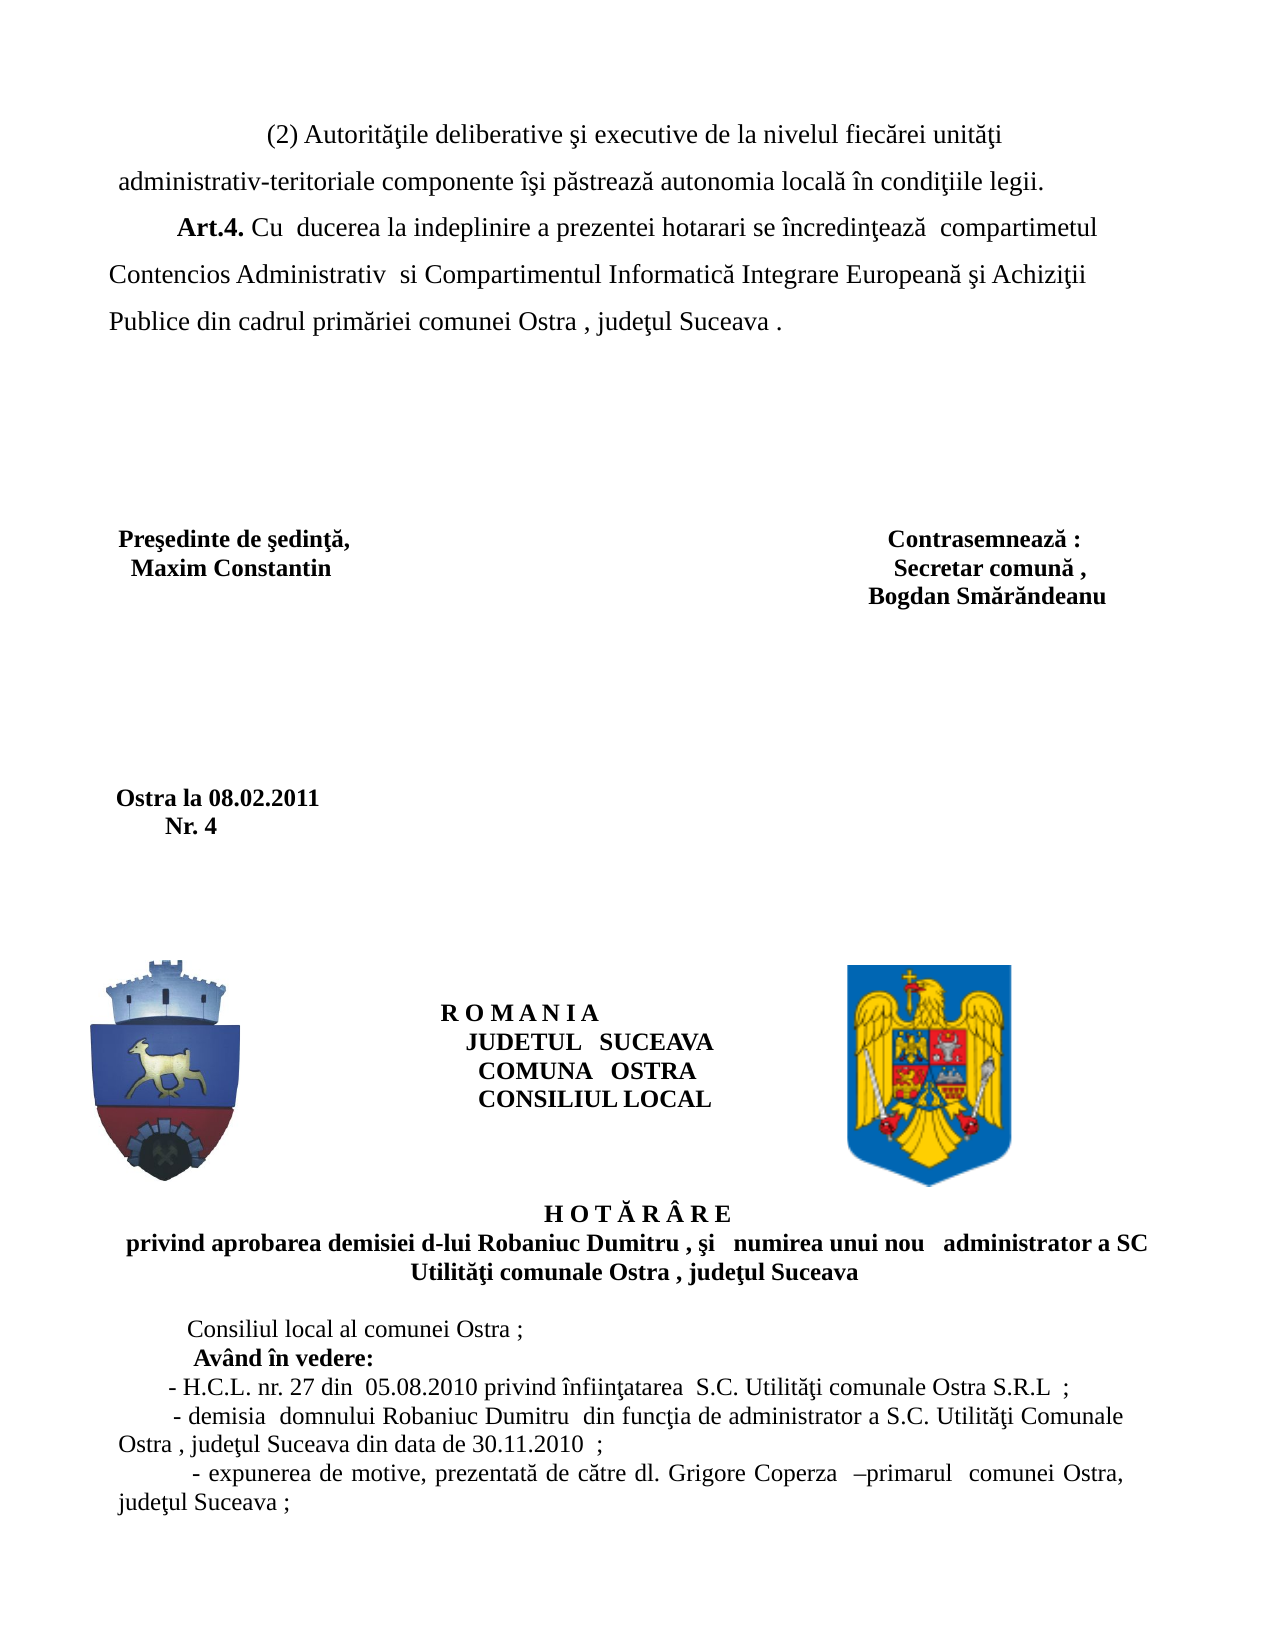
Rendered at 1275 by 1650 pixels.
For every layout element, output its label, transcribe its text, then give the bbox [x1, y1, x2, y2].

text CONSILIUL LOCAL [241, 1084, 846, 1113]
picture [90, 960, 241, 1182]
text Maxim Constantin Secretar comună , [118, 553, 1146, 581]
subtitle R O M A N I A [241, 998, 846, 1027]
subtitle [1013, 998, 1146, 1027]
text H O T Ă R Â R E [118, 1199, 1157, 1228]
subtitle COMUNA OSTRA [241, 1056, 846, 1084]
text Bogdan Smărăndeanu [118, 581, 1146, 610]
text [1013, 1084, 1146, 1113]
text [74, 1084, 89, 1113]
text Consiliul local al comunei Ostra ; [118, 1314, 1157, 1343]
text Nr. 4 [71, 811, 1146, 840]
text - H.C.L. nr. 27 din 05.08.2010 privind înfiinţatarea S.C. Utilităţi comunale Ostra S.R.L ; [118, 1372, 1125, 1401]
text - expunerea de motive, prezentată de către dl. Grigore Coperza –primarul comunei Ostra, judeţul Suceava ; [118, 1458, 1125, 1516]
text Având în vedere: [118, 1343, 1125, 1372]
text Art.4. Cu ducerea la indeplinire a prezentei hotarari se încredinţează compartimetul Contencios Administrativ si Compartimentul Informatică Integrare Europeană şi Achiziţii Publice din cadrul primăriei comunei Ostra , judeţul Suceava . [50, 211, 1146, 336]
subtitle [1013, 1056, 1146, 1084]
subtitle JUDETUL SUCEAVA [241, 1027, 846, 1056]
text Ostra la 08.02.2011 [88, 783, 1146, 811]
subtitle [44, 998, 89, 1027]
text (2) Autorităţile deliberative şi executive de la nivelul fiecărei unităţi administrativ-teritoriale componente îşi păstrează autonomia locală în condiţiile legii. [118, 118, 1157, 196]
text - demisia domnului Robaniuc Dumitru din funcţia de administrator a S.C. Utilităţi Comunale Ostra , judeţul Suceava din data de 30.11.2010 ; [118, 1401, 1125, 1458]
picture [847, 965, 1012, 1187]
subtitle [1013, 1027, 1146, 1056]
text privind aprobarea demisiei d-lui Robaniuc Dumitru , şi numirea unui nou administrator a SC Utilităţi comunale Ostra , judeţul Suceava [118, 1228, 1157, 1286]
text Preşedinte de şedinţă, Contrasemnează : [118, 524, 1146, 553]
